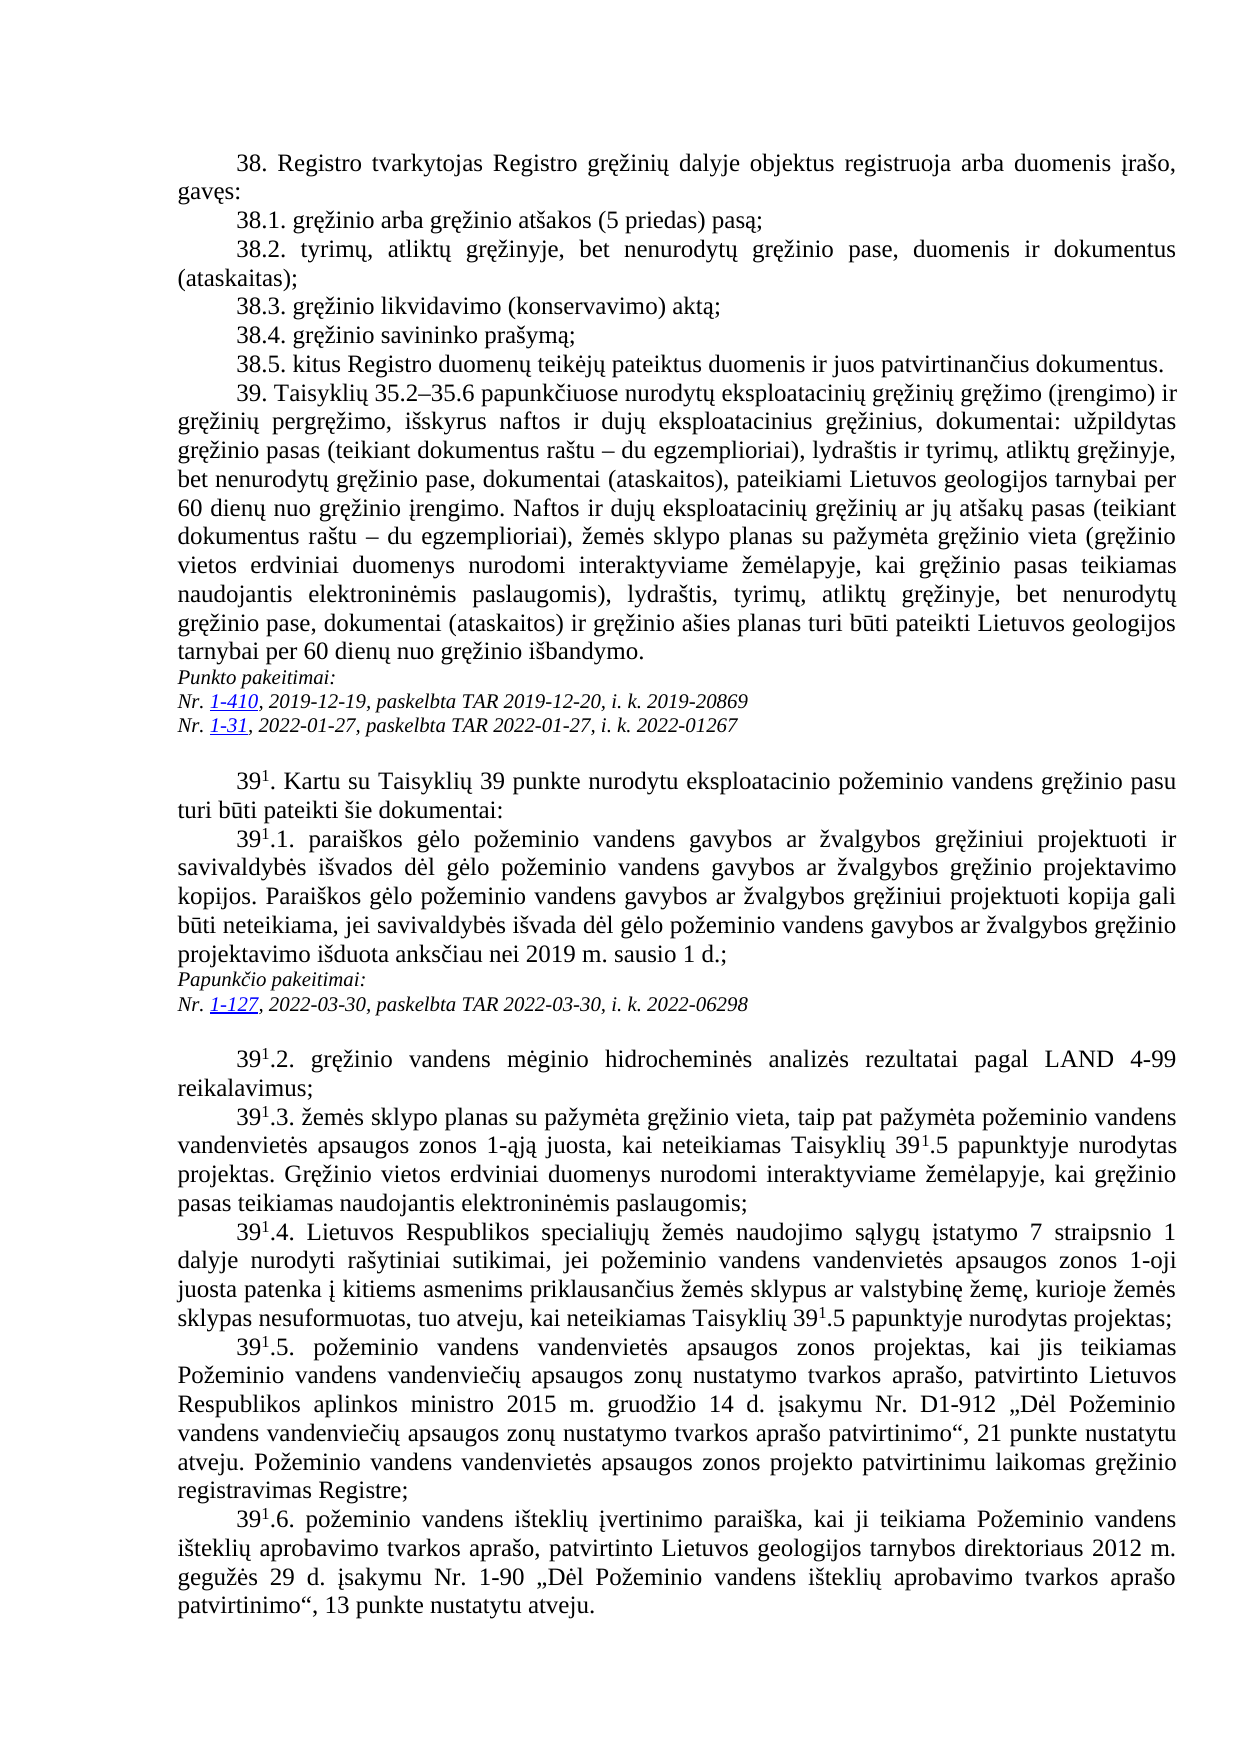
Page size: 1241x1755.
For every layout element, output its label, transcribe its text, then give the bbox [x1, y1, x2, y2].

text Papunkčio pakeitimai: [177, 967, 1177, 991]
text 39. Taisyklių 35.2–35.6 papunkčiuose nurodytų eksploatacinių gręžinių gręžimo (įrengimo) ir gręžinių pergręžimo, išskyrus naftos ir dujų eksploatacinius gręžinius, dokumentai: užpildytas gręžinio pasas (teikiant dokumentus raštu – du egzemplioriai), lydraštis ir tyrimų, atliktų gręžinyje, bet nenurodytų gręžinio pase, dokumentai (ataskaitos), pateikiami Lietuvos geologijos tarnybai per 60 dienų nuo gręžinio įrengimo. Naftos ir dujų eksploatacinių gręžinių ar jų atšakų pasas (teikiant dokumentus raštu – du egzemplioriai), žemės sklypo planas su pažymėta gręžinio vieta (gręžinio vietos erdviniai duomenys nurodomi interaktyviame žemėlapyje, kai gręžinio pasas teikiamas naudojantis elektroninėmis paslaugomis), lydraštis, tyrimų, atliktų gręžinyje, bet nenurodytų gręžinio pase, dokumentai (ataskaitos) ir gręžinio ašies planas turi būti pateikti Lietuvos geologijos tarnybai per 60 dienų nuo gręžinio išbandymo. [177, 378, 1177, 665]
text 38.2. tyrimų, atliktų gręžinyje, bet nenurodytų gręžinio pase, duomenis ir dokumentus (ataskaitas); [177, 234, 1177, 291]
text Nr. 1-31, 2022-01-27, paskelbta TAR 2022-01-27, i. k. 2022-01267 [177, 713, 1177, 737]
text 38.3. gręžinio likvidavimo (konservavimo) aktą; [177, 291, 1177, 320]
text 391.3. žemės sklypo planas su pažymėta gręžinio vieta, taip pat pažymėta požeminio vandens vandenvietės apsaugos zonos 1-ąją juosta, kai neteikiamas Taisyklių 391.5 papunktyje nurodytas projektas. Gręžinio vietos erdviniai duomenys nurodomi interaktyviame žemėlapyje, kai gręžinio pasas teikiamas naudojantis elektroninėmis paslaugomis; [177, 1102, 1177, 1217]
text 391.1. paraiškos gėlo požeminio vandens gavybos ar žvalgybos gręžiniui projektuoti ir savivaldybės išvados dėl gėlo požeminio vandens gavybos ar žvalgybos gręžinio projektavimo kopijos. Paraiškos gėlo požeminio vandens gavybos ar žvalgybos gręžiniui projektuoti kopija gali būti neteikiama, jei savivaldybės išvada dėl gėlo požeminio vandens gavybos ar žvalgybos gręžinio projektavimo išduota anksčiau nei 2019 m. sausio 1 d.; [177, 824, 1177, 967]
text Punkto pakeitimai: [177, 665, 1177, 689]
text Nr. 1-410, 2019-12-19, paskelbta TAR 2019-12-20, i. k. 2019-20869 [177, 689, 1177, 713]
text 38. Registro tvarkytojas Registro gręžinių dalyje objektus registruoja arba duomenis įrašo, gavęs: [177, 148, 1177, 205]
text 391.6. požeminio vandens išteklių įvertinimo paraiška, kai ji teikiama Požeminio vandens išteklių aprobavimo tvarkos aprašo, patvirtinto Lietuvos geologijos tarnybos direktoriaus 2012 m. gegužės 29 d. įsakymu Nr. 1-90 „Dėl Požeminio vandens išteklių aprobavimo tvarkos aprašo patvirtinimo“, 13 punkte nustatytu atveju. [177, 1504, 1177, 1619]
text 38.1. gręžinio arba gręžinio atšakos (5 priedas) pasą; [177, 205, 1177, 234]
text 391.5. požeminio vandens vandenvietės apsaugos zonos projektas, kai jis teikiamas Požeminio vandens vandenviečių apsaugos zonų nustatymo tvarkos aprašo, patvirtinto Lietuvos Respublikos aplinkos ministro 2015 m. gruodžio 14 d. įsakymu Nr. D1-912 „Dėl Požeminio vandens vandenviečių apsaugos zonų nustatymo tvarkos aprašo patvirtinimo“, 21 punkte nustatytu atveju. Požeminio vandens vandenvietės apsaugos zonos projekto patvirtinimu laikomas gręžinio registravimas Registre; [177, 1332, 1177, 1504]
text 38.5. kitus Registro duomenų teikėjų pateiktus duomenis ir juos patvirtinančius dokumentus. [177, 349, 1177, 378]
text Nr. 1-127, 2022-03-30, paskelbta TAR 2022-03-30, i. k. 2022-06298 [177, 991, 1177, 1016]
text 391. Kartu su Taisyklių 39 punkte nurodytu eksploatacinio požeminio vandens gręžinio pasu turi būti pateikti šie dokumentai: [177, 766, 1177, 824]
text 38.4. gręžinio savininko prašymą; [177, 320, 1177, 349]
text 391.4. Lietuvos Respublikos specialiųjų žemės naudojimo sąlygų įstatymo 7 straipsnio 1 dalyje nurodyti rašytiniai sutikimai, jei požeminio vandens vandenvietės apsaugos zonos 1-oji juosta patenka į kitiems asmenims priklausančius žemės sklypus ar valstybinę žemę, kurioje žemės sklypas nesuformuotas, tuo atveju, kai neteikiamas Taisyklių 391.5 papunktyje nurodytas projektas; [177, 1217, 1177, 1332]
text 391.2. gręžinio vandens mėginio hidrocheminės analizės rezultatai pagal LAND 4-99 reikalavimus; [177, 1044, 1177, 1102]
